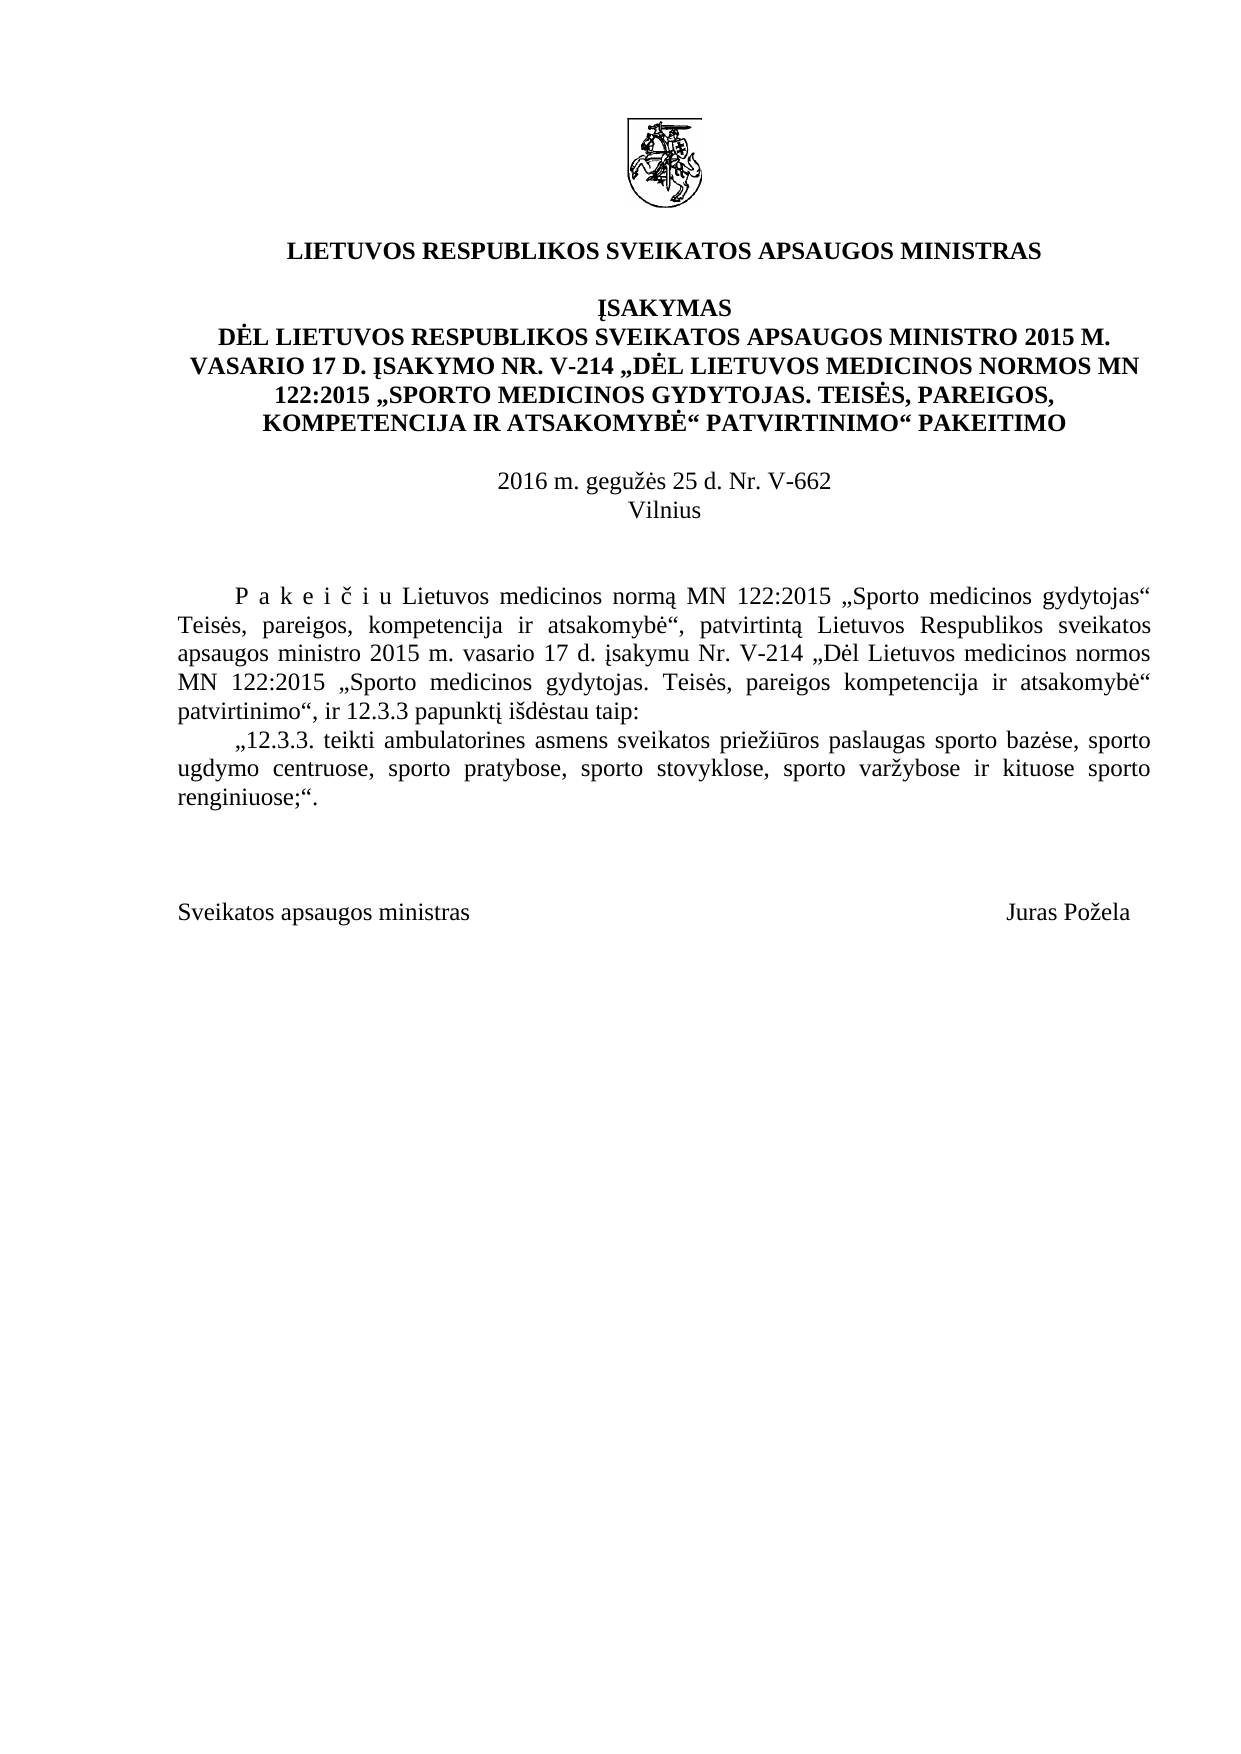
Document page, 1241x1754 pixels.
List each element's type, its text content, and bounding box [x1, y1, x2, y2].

text LIETUVOS RESPUBLIKOS SVEIKATOS APSAUGOS MINISTRAS [177, 236, 1152, 265]
text P a k e i č i u Lietuvos medicinos normą MN 122:2015 „Sporto medicinos gydytojas“ Teisės, pareigos, kompetencija ir atsakomybė“, patvirtintą Lietuvos Respublikos sveikatos apsaugos ministro 2015 m. vasario 17 d. įsakymu Nr. V-214 „Dėl Lietuvos medicinos normos MN 122:2015 „Sporto medicinos gydytojas. Teisės, pareigos kompetencija ir atsakomybė“ patvirtinimo“, ir 12.3.3 papunktį išdėstau taip: [177, 581, 1152, 725]
text Vilnius [177, 495, 1152, 523]
text „12.3.3. teikti ambulatorines asmens sveikatos priežiūros paslaugas sporto bazėse, sporto ugdymo centruose, sporto pratybose, sporto stovyklose, sporto varžybose ir kituose sporto renginiuose;“. [177, 725, 1152, 811]
text DĖL LIETUVOS RESPUBLIKOS SVEIKATOS APSAUGOS MINISTRO 2015 M. VASARIO 17 D. ĮSAKYMO NR. V-214 „DĖL LIETUVOS MEDICINOS NORMOS MN 122:2015 „SPORTO MEDICINOS GYDYTOJAS. TEISĖS, PAREIGOS, KOMPETENCIJA IR ATSAKOMYBĖ“ PATVIRTINIMO“ PAKEITIMO [177, 322, 1152, 437]
text Sveikatos apsaugos ministras Juras Požela [177, 897, 1152, 926]
text 2016 m. gegužės 25 d. Nr. V-662 [177, 466, 1152, 495]
text ĮSAKYMAS [177, 293, 1152, 322]
